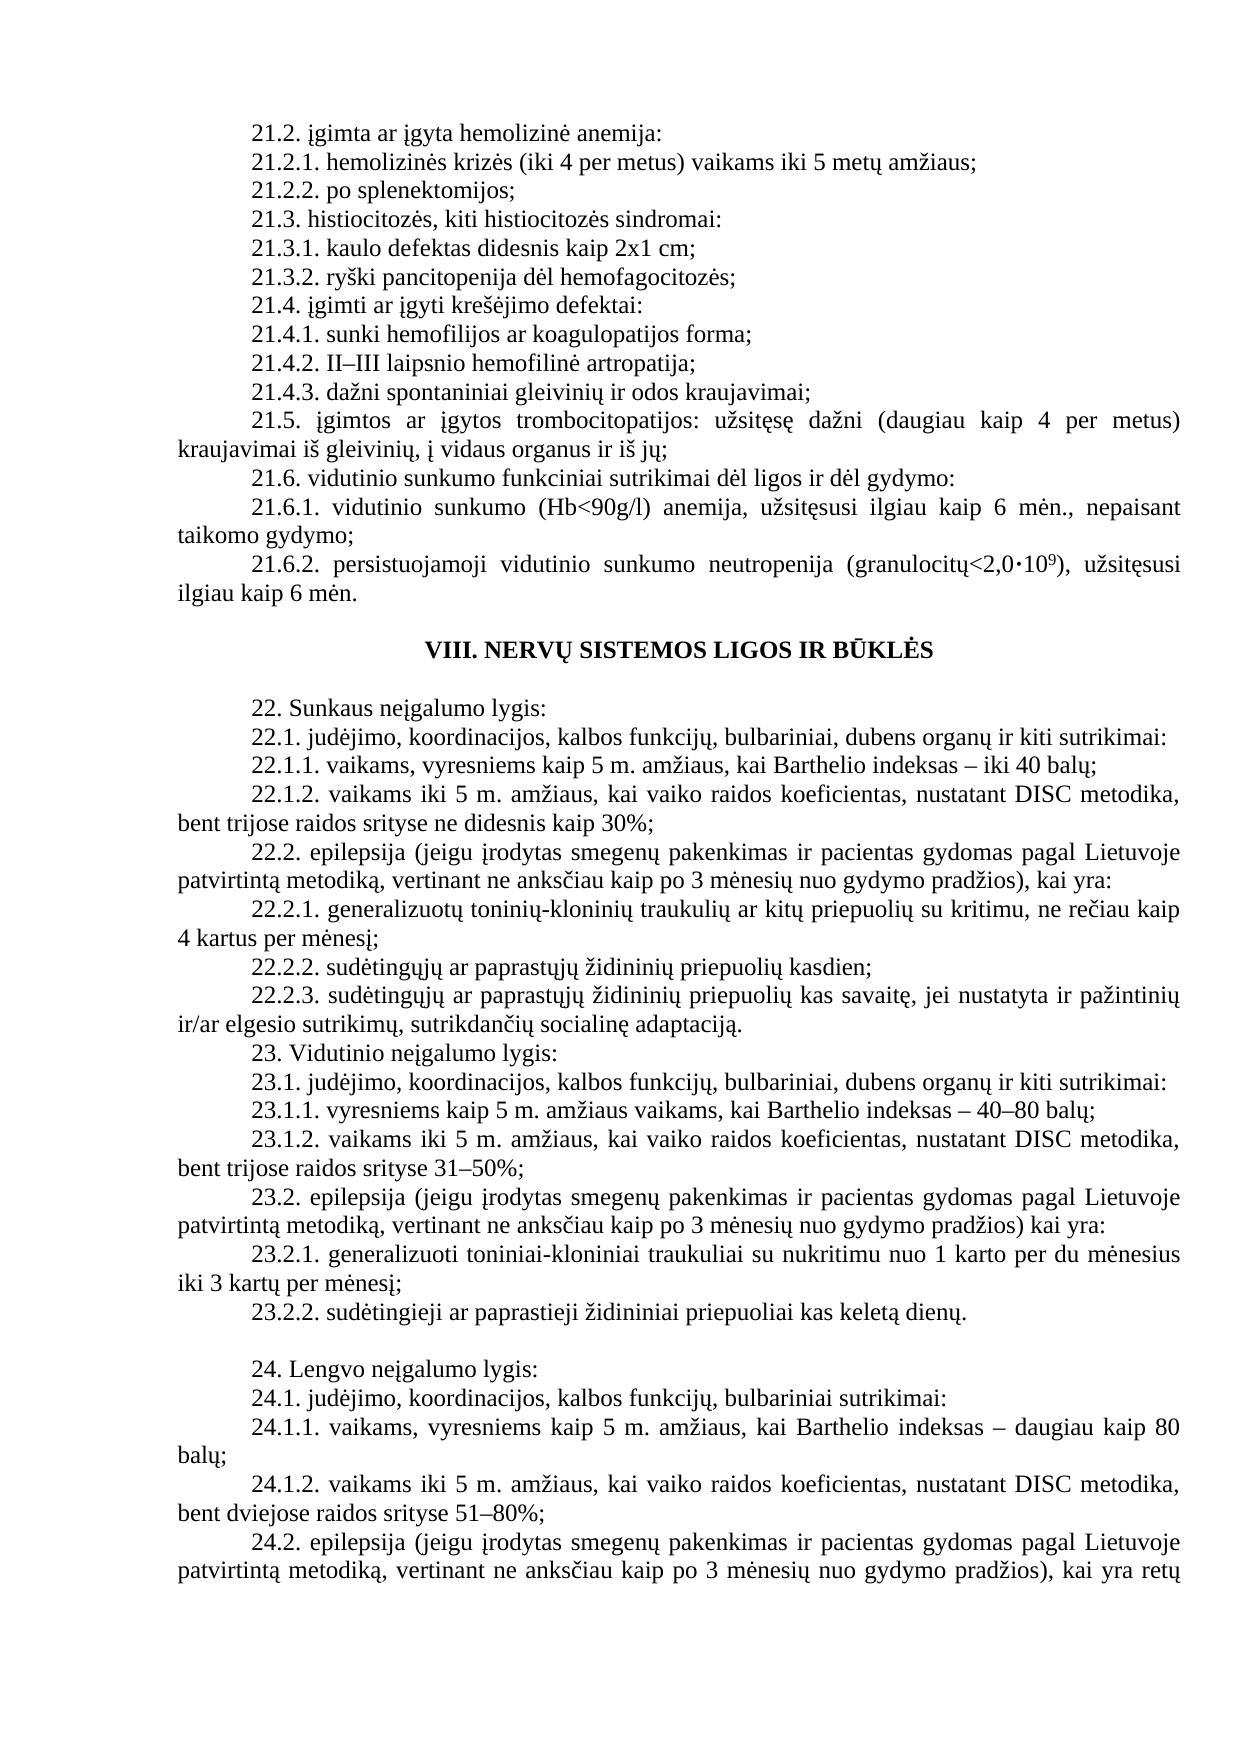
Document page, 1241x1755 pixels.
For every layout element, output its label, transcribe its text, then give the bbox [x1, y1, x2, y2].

text 21.3.2. ryški pancitopenija dėl hemofagocitozės; [177, 262, 1181, 291]
text 21.3.1. kaulo defektas didesnis kaip 2x1 cm; [177, 233, 1181, 262]
text 23.1.1. vyresniems kaip 5 m. amžiaus vaikams, kai Barthelio indeksas – 40–80 balų; [177, 1096, 1181, 1124]
text 23.2. epilepsija (jeigu įrodytas smegenų pakenkimas ir pacientas gydomas pagal Lietuvoje patvirtintą metodiką, vertinant ne anksčiau kaip po 3 mėnesių nuo gydymo pradžios) kai yra: [177, 1182, 1181, 1239]
text VIII. NERVŲ SISTEMOS LIGOS IR BŪKLĖS [177, 636, 1181, 664]
text 22.1. judėjimo, koordinacijos, kalbos funkcijų, bulbariniai, dubens organų ir kiti sutrikimai: [177, 722, 1181, 751]
text 24. Lengvo neįgalumo lygis: [177, 1354, 1181, 1383]
text 21.4.3. dažni spontaniniai gleivinių ir odos kraujavimai; [177, 377, 1181, 406]
text 23. Vidutinio neįgalumo lygis: [177, 1038, 1181, 1067]
text 24.1.2. vaikams iki 5 m. amžiaus, kai vaiko raidos koeficientas, nustatant DISC metodika, bent dviejose raidos srityse 51–80%; [177, 1469, 1181, 1527]
text 21.4.1. sunki hemofilijos ar koagulopatijos forma; [177, 319, 1181, 348]
text 21.2.1. hemolizinės krizės (iki 4 per metus) vaikams iki 5 metų amžiaus; [177, 147, 1181, 176]
text 21.3. histiocitozės, kiti histiocitozės sindromai: [177, 204, 1181, 233]
text 21.2.2. po splenektomijos; [177, 176, 1181, 204]
text 21.4. įgimti ar įgyti krešėjimo defektai: [177, 291, 1181, 319]
text 23.1.2. vaikams iki 5 m. amžiaus, kai vaiko raidos koeficientas, nustatant DISC metodika, bent trijose raidos srityse 31–50%; [177, 1124, 1181, 1182]
text 23.1. judėjimo, koordinacijos, kalbos funkcijų, bulbariniai, dubens organų ir kiti sutrikimai: [177, 1067, 1181, 1096]
text 22.2.2. sudėtingųjų ar paprastųjų židininių priepuolių kasdien; [177, 952, 1181, 981]
text 21.4.2. II–III laipsnio hemofilinė artropatija; [177, 348, 1181, 377]
text 22.1.1. vaikams, vyresniems kaip 5 m. amžiaus, kai Barthelio indeksas – iki 40 balų; [177, 751, 1181, 779]
text 23.2.1. generalizuoti toniniai-kloniniai traukuliai su nukritimu nuo 1 karto per du mėnesius iki 3 kartų per mėnesį; [177, 1239, 1181, 1297]
text 23.2.2. sudėtingieji ar paprastieji židininiai priepuoliai kas keletą dienų. [177, 1297, 1181, 1326]
text 22. Sunkaus neįgalumo lygis: [177, 693, 1181, 722]
text 22.2.3. sudėtingųjų ar paprastųjų židininių priepuolių kas savaitę, jei nustatyta ir pažintinių ir/ar elgesio sutrikimų, sutrikdančių socialinę adaptaciją. [177, 981, 1181, 1038]
text 24.1.1. vaikams, vyresniems kaip 5 m. amžiaus, kai Barthelio indeksas – daugiau kaip 80 balų; [177, 1412, 1181, 1469]
text 21.2. įgimta ar įgyta hemolizinė anemija: [177, 118, 1181, 147]
text 21.5. įgimtos ar įgytos trombocitopatijos: užsitęsę dažni (daugiau kaip 4 per metus) kraujavimai iš gleivinių, į vidaus organus ir iš jų; [177, 406, 1181, 463]
text 24.2. epilepsija (jeigu įrodytas smegenų pakenkimas ir pacientas gydomas pagal Lietuvoje patvirtintą metodiką, vertinant ne anksčiau kaip po 3 mėnesių nuo gydymo pradžios), kai yra retų [177, 1527, 1181, 1584]
text 21.6.2. persistuojamoji vidutinio sunkumo neutropenija (granulocitų<2,0·109), užsitęsusi ilgiau kaip 6 mėn. [177, 549, 1181, 607]
text 21.6. vidutinio sunkumo funkciniai sutrikimai dėl ligos ir dėl gydymo: [177, 463, 1181, 492]
text 22.1.2. vaikams iki 5 m. amžiaus, kai vaiko raidos koeficientas, nustatant DISC metodika, bent trijose raidos srityse ne didesnis kaip 30%; [177, 779, 1181, 837]
text 24.1. judėjimo, koordinacijos, kalbos funkcijų, bulbariniai sutrikimai: [177, 1383, 1181, 1412]
text 22.2.1. generalizuotų toninių-kloninių traukulių ar kitų priepuolių su kritimu, ne rečiau kaip 4 kartus per mėnesį; [177, 894, 1181, 952]
text 21.6.1. vidutinio sunkumo (Hb<90g/l) anemija, užsitęsusi ilgiau kaip 6 mėn., nepaisant taikomo gydymo; [177, 492, 1181, 549]
text 22.2. epilepsija (jeigu įrodytas smegenų pakenkimas ir pacientas gydomas pagal Lietuvoje patvirtintą metodiką, vertinant ne anksčiau kaip po 3 mėnesių nuo gydymo pradžios), kai yra: [177, 837, 1181, 894]
